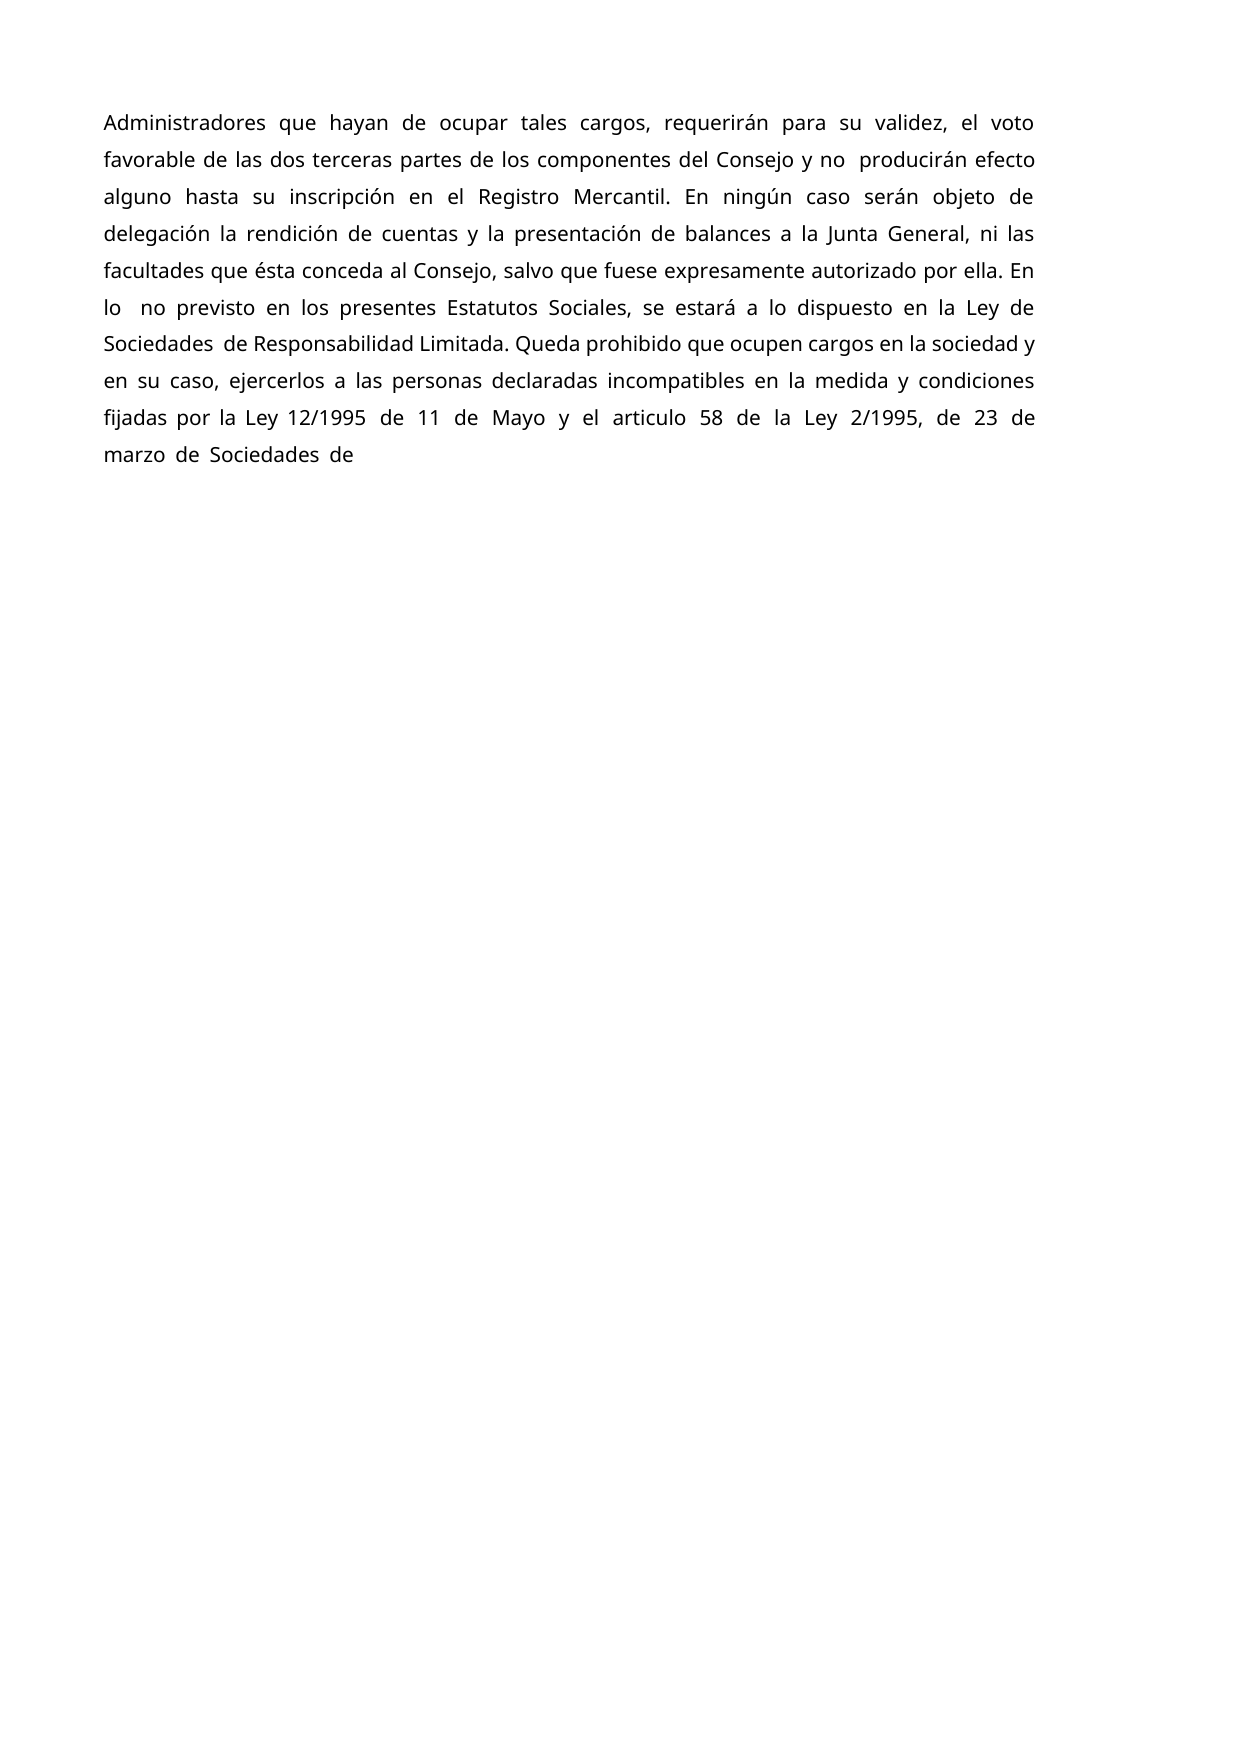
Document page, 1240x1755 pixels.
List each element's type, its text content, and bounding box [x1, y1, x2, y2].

text Administradores que hayan de ocupar tales cargos, requerirán para su validez, el voto favorable de las dos terceras partes de los componentes del Consejo y no producirán efecto alguno hasta su inscripción en el Registro Mercantil. En ningún caso serán objeto de delegación la rendición de cuentas y la presentación de balances a la Junta General, ni las facultades que ésta conceda al Consejo, salvo que fuese expresamente autorizado por ella. En lo no previsto en los presentes Estatutos Sociales, se estará a lo dispuesto en la Ley de Sociedades de Responsabilidad Limitada. Queda prohibido que ocupen cargos en la sociedad y en su caso, ejercerlos a las personas declaradas incompatibles en la medida y condiciones fijadas por la Ley 12/1995 de 11 de Mayo y el articulo 58 de la Ley 2/1995, de 23 de marzo de Sociedades de [103, 108, 1036, 469]
